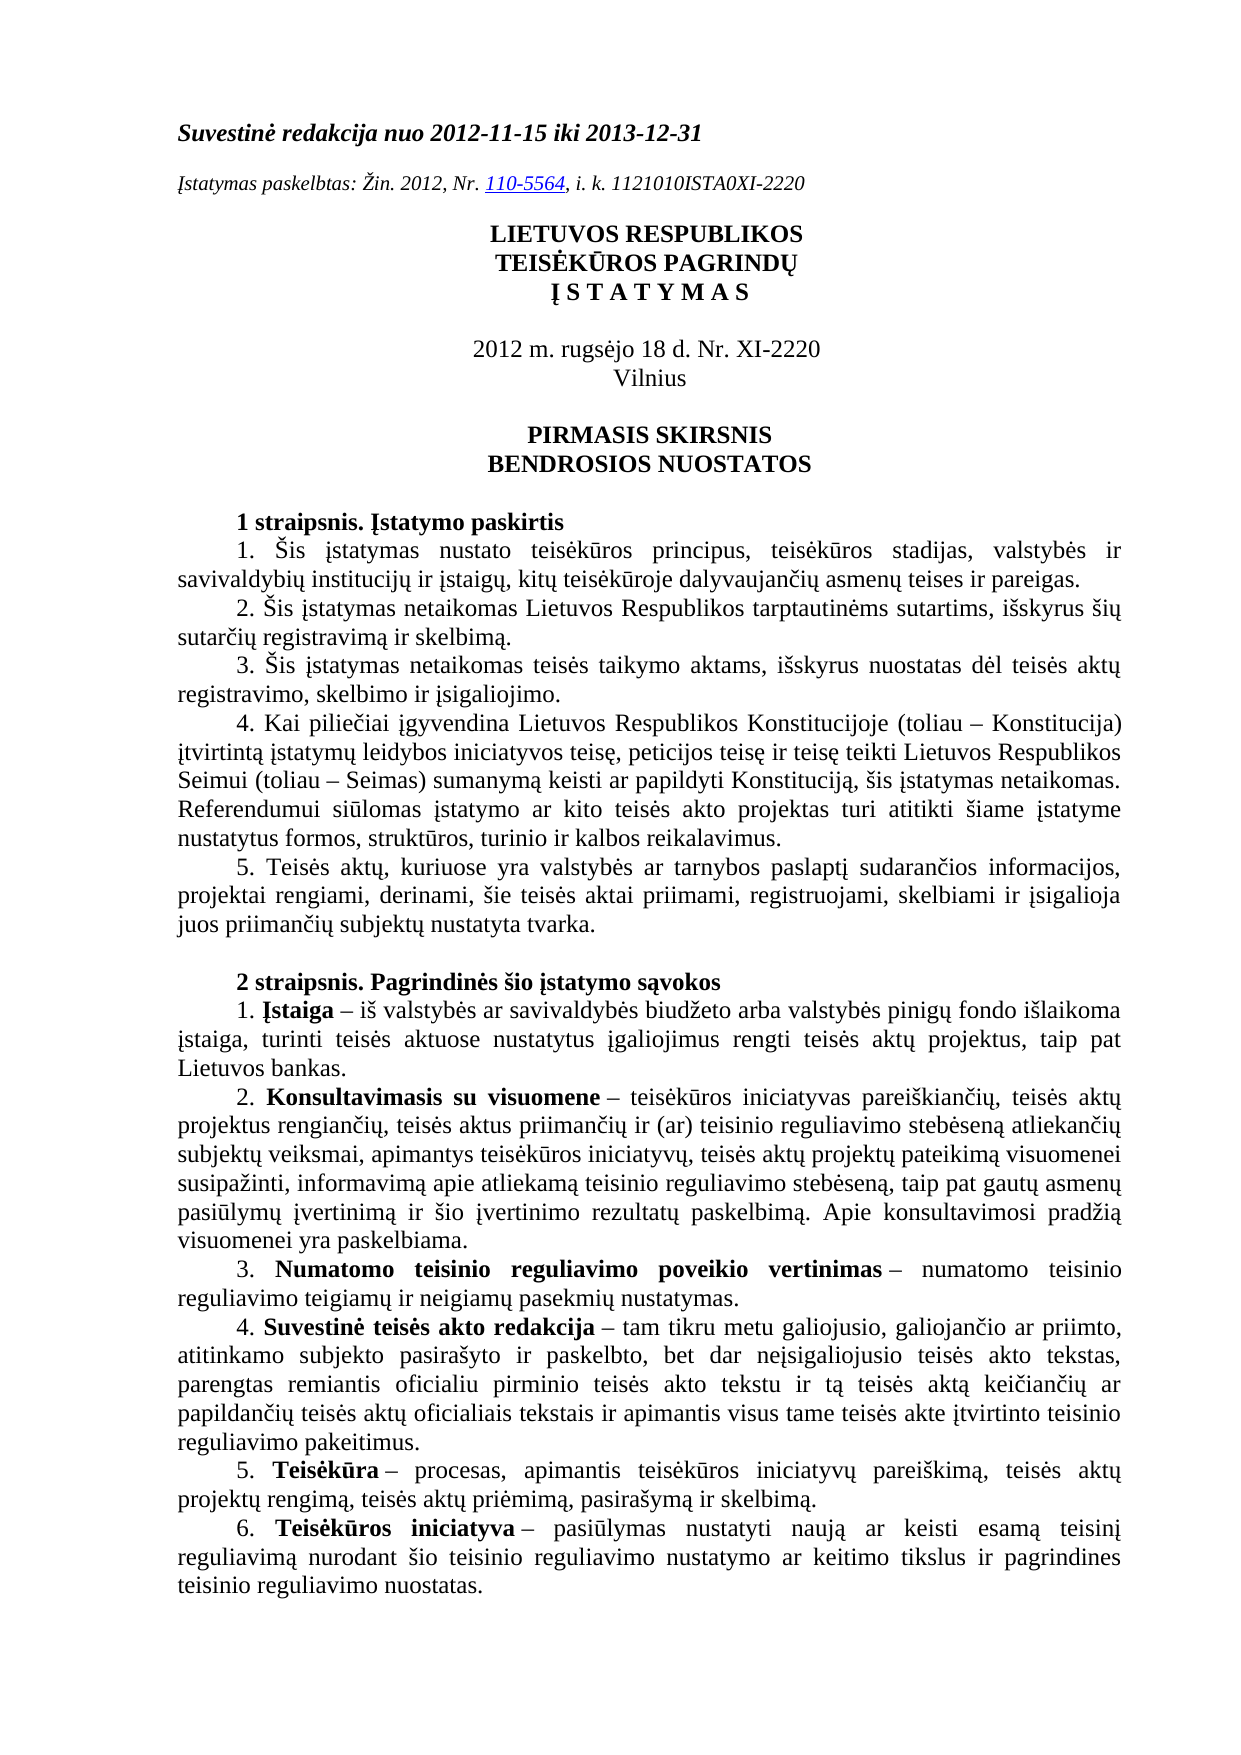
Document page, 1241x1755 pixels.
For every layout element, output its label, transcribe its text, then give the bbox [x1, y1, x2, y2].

text TEISĖKŪROS PAGRINDŲ Į S T A T Y M A S [177, 248, 1122, 305]
text 6. Teisėkūros iniciatyva – pasiūlymas nustatyti naują ar keisti esamą teisinį reguliavimą nurodant šio teisinio reguliavimo nustatymo ar keitimo tikslus ir pagrindines teisinio reguliavimo nuostatas. [177, 1513, 1122, 1599]
text 2 straipsnis. Pagrindinės šio įstatymo sąvokos [177, 967, 1122, 995]
text 2. Konsultavimasis su visuomene – teisėkūros iniciatyvas pareiškiančių, teisės aktų projektus rengiančių, teisės aktus priimančių ir (ar) teisinio reguliavimo stebėseną atliekančių subjektų veiksmai, apimantys teisėkūros iniciatyvų, teisės aktų projektų pateikimą visuomenei susipažinti, informavimą apie atliekamą teisinio reguliavimo stebėseną, taip pat gautų asmenų pasiūlymų įvertinimą ir šio įvertinimo rezultatų paskelbimą. Apie konsultavimosi pradžią visuomenei yra paskelbiama. [177, 1082, 1122, 1254]
text 2012 m. rugsėjo 18 d. Nr. XI-2220 [177, 334, 1122, 363]
text PIRMASIS SKIRSNIS [177, 420, 1122, 449]
text 3. Numatomo teisinio reguliavimo poveikio vertinimas – numatomo teisinio reguliavimo teigiamų ir neigiamų pasekmių nustatymas. [177, 1254, 1122, 1312]
text 1 straipsnis. Įstatymo paskirtis [177, 507, 1122, 535]
text Suvestinė redakcija nuo 2012-11-15 iki 2013-12-31 [177, 118, 1122, 147]
text LIETUVOS RESPUBLIKOS [177, 219, 1122, 248]
text 1. Įstaiga – iš valstybės ar savivaldybės biudžeto arba valstybės pinigų fondo išlaikoma įstaiga, turinti teisės aktuose nustatytus įgaliojimus rengti teisės aktų projektus, taip pat Lietuvos bankas. [177, 995, 1122, 1082]
text 5. Teisės aktų, kuriuose yra valstybės ar tarnybos paslaptį sudarančios informacijos, projektai rengiami, derinami, šie teisės aktai priimami, registruojami, skelbiami ir įsigalioja juos priimančių subjektų nustatyta tvarka. [177, 852, 1122, 938]
text 1. Šis įstatymas nustato teisėkūros principus, teisėkūros stadijas, valstybės ir savivaldybių institucijų ir įstaigų, kitų teisėkūroje dalyvaujančių asmenų teises ir pareigas. [177, 535, 1122, 593]
text 2. Šis įstatymas netaikomas Lietuvos Respublikos tarptautinėms sutartims, išskyrus šių sutarčių registravimą ir skelbimą. [177, 593, 1122, 650]
text 4. Kai piliečiai įgyvendina Lietuvos Respublikos Konstitucijoje (toliau – Konstitucija) įtvirtintą įstatymų leidybos iniciatyvos teisę, peticijos teisę ir teisę teikti Lietuvos Respublikos Seimui (toliau – Seimas) sumanymą keisti ar papildyti Konstituciją, šis įstatymas netaikomas. Referendumui siūlomas įstatymo ar kito teisės akto projektas turi atitikti šiame įstatyme nustatytus formos, struktūros, turinio ir kalbos reikalavimus. [177, 708, 1122, 852]
text BENDROSIOS NUOSTATOS [177, 449, 1122, 478]
text 3. Šis įstatymas netaikomas teisės taikymo aktams, išskyrus nuostatas dėl teisės aktų registravimo, skelbimo ir įsigaliojimo. [177, 650, 1122, 708]
text Vilnius [177, 363, 1122, 392]
text 4. Suvestinė teisės akto redakcija – tam tikru metu galiojusio, galiojančio ar priimto, atitinkamo subjekto pasirašyto ir paskelbto, bet dar neįsigaliojusio teisės akto tekstas, parengtas remiantis oficialiu pirminio teisės akto tekstu ir tą teisės aktą keičiančių ar papildančių teisės aktų oficialiais tekstais ir apimantis visus tame teisės akte įtvirtinto teisinio reguliavimo pakeitimus. [177, 1312, 1122, 1455]
text Įstatymas paskelbtas: Žin. 2012, Nr. 110-5564, i. k. 1121010ISTA0XI-2220 [177, 171, 1122, 195]
text 5. Teisėkūra – procesas, apimantis teisėkūros iniciatyvų pareiškimą, teisės aktų projektų rengimą, teisės aktų priėmimą, pasirašymą ir skelbimą. [177, 1455, 1122, 1513]
